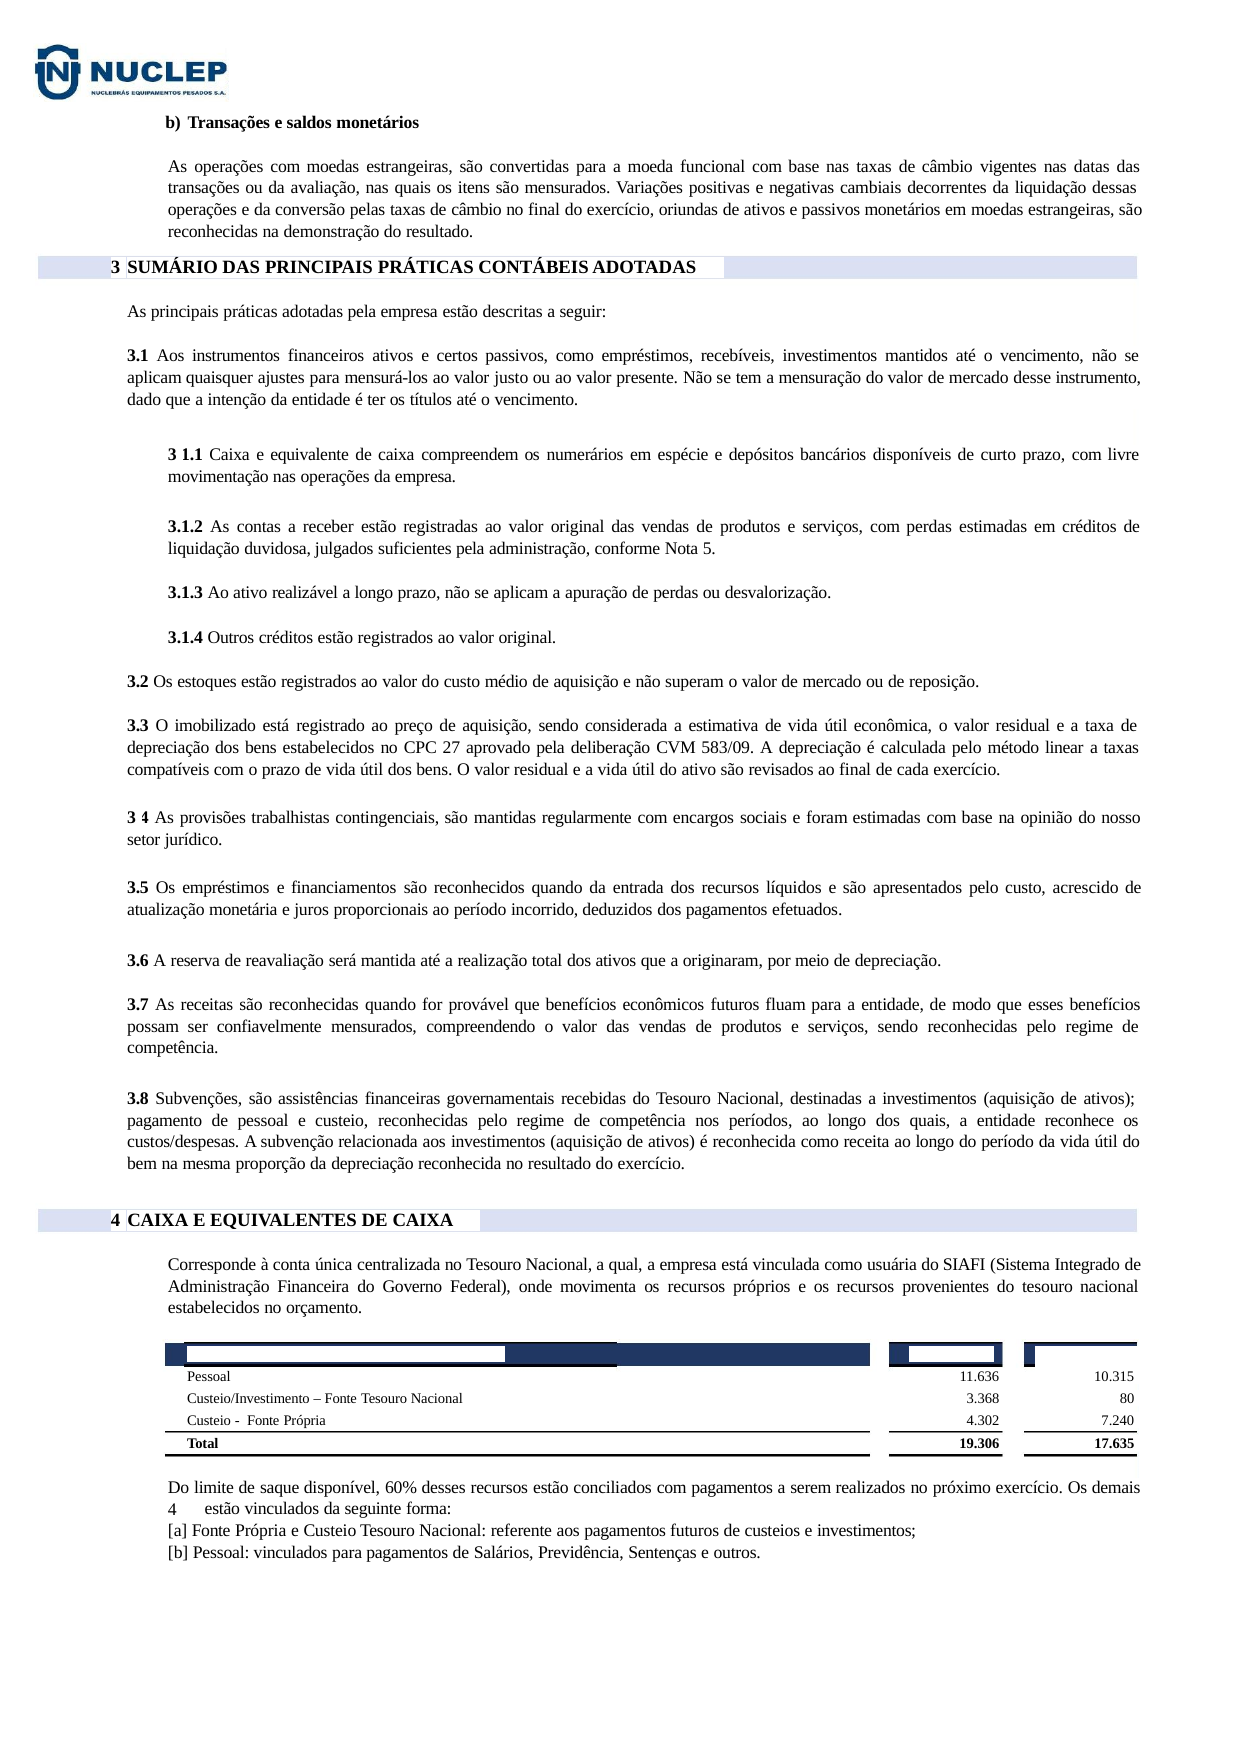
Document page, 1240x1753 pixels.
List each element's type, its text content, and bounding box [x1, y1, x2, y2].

text 3 [127, 346, 136, 366]
text .2 Os estoques estão registrados ao valor do custo médio de aquisição e não superam o valor de mercado ou de reposição. [136, 672, 993, 691]
text Do limite de saque disponível, 60% desses recursos estão conciliados com pagamentos a serem realizados no próximo exercício. Os demais [168, 1478, 1158, 1497]
text .1.3 Ao ativo realizável a longo prazo, não se aplicam a apuração de perdas ou desvalorização. [177, 583, 849, 602]
text 4.302 [966, 1412, 1024, 1428]
text movimentação nas operações da empresa. [168, 467, 480, 486]
text Dezembro 2021 [1035, 1346, 1159, 1362]
text Custeio/Investimento – Fonte Tesouro Nacional [187, 1390, 488, 1406]
text custos/despesas. A subvenção relacionada aos investimentos (aquisição de ativos) é reconhecida como receita ao longo do período da vida útil do [127, 1133, 1158, 1152]
text 3 [127, 1089, 136, 1108]
text CAIXA E EQUIVALENTES DE CAIXA [127, 1210, 480, 1231]
text Março 2022 [909, 1346, 994, 1362]
text 3 [111, 257, 126, 278]
text 3 [127, 878, 136, 897]
text .1.2 As contas a receber estão registradas ao valor original das vendas de produtos e serviços, com perdas estimadas em créditos de [177, 517, 1159, 537]
text As principais práticas adotadas pela empresa estão descritas a seguir: [127, 302, 628, 321]
text 4 [168, 1500, 201, 1519]
text possam ser confiavelmente mensurados, compreendendo o valor das vendas de produtos e serviços, sendo reconhecidas pelo regime de [127, 1017, 1159, 1036]
text b] Pessoal: vinculados para pagamentos de Salários, Previdência, Sentenças e outros. [173, 1543, 936, 1562]
text .1 Aos instrumentos financeiros ativos e certos passivos, como empréstimos, recebíveis, investimentos mantidos até o vencimento, não se [136, 346, 1158, 366]
text 3.368 [966, 1390, 1024, 1406]
text 3 [168, 517, 177, 537]
text As operações com moedas estrangeiras, são convertidas para a moeda funcional com base nas taxas de câmbio vigentes nas datas das [168, 157, 1158, 176]
text 3 [168, 445, 183, 464]
text .4 As provisões trabalhistas contingenciais, são mantidas regularmente com encargos sociais e foram estimadas com base na opinião do nosso [142, 808, 1159, 827]
text 3 [127, 716, 136, 736]
text SUMÁRIO DAS PRINCIPAIS PRÁTICAS CONTÁBEIS ADOTADAS [127, 257, 724, 278]
text Total [187, 1435, 226, 1451]
text Custeio - Fonte Própria [187, 1412, 350, 1428]
text 3 [127, 672, 136, 691]
text .1.4 Outros créditos estão registrados ao valor original. [177, 628, 578, 647]
text .6 A reserva de reavaliação será mantida até a realização total dos ativos que a originaram, por meio de depreciação. [136, 951, 958, 970]
text 4 [111, 1210, 126, 1231]
text [ [168, 1543, 173, 1562]
text 3 [127, 995, 136, 1014]
text transações ou da avaliação, nas quais os itens são mensurados. Variações positivas e negativas cambiais decorrentes da liquidação dessas [168, 179, 1158, 198]
text Limite de Saque com Vinculação de Pagamento [187, 1346, 505, 1362]
text a] Fonte Própria e Custeio Tesouro Nacional: referente aos pagamentos futuros de custeios e investimentos; [173, 1521, 936, 1541]
text 11.636 [959, 1368, 1024, 1384]
text 10.315 [1094, 1368, 1159, 1384]
text atualização monetária e juros proporcionais ao período incorrido, deduzidos dos pagamentos efetuados. [127, 900, 862, 919]
text 80 [1119, 1390, 1159, 1406]
text estabelecidos no orçamento. [168, 1298, 1159, 1318]
text 19.306 [959, 1435, 1005, 1451]
text bem na mesma proporção da depreciação reconhecida no resultado do exercício. [127, 1154, 1158, 1173]
text 7.240 [1101, 1412, 1159, 1428]
text 0% estão vinculados da seguinte forma: [176, 1499, 1158, 1519]
text .8 Subvenções, são assistências financeiras governamentais recebidas do Tesouro Nacional, destinadas a investimentos (aquisição de ativos); [136, 1089, 1158, 1108]
text 3 [127, 808, 142, 827]
text Administração Financeira do Governo Federal), onde movimenta os recursos próprios e os recursos provenientes do tesouro nacional [168, 1277, 1159, 1296]
text liquidação duvidosa, julgados suficientes pela administração, conforme Nota 5. [168, 539, 738, 558]
text dado que a intenção da entidade é ter os títulos até o vencimento. [127, 390, 1159, 409]
text pagamento de pessoal e custeio, reconhecidas pelo regime de competência nos períodos, ao longo dos quais, a entidade reconhece os [127, 1111, 1158, 1130]
text aplicam quaisquer ajustes para mensurá-los ao valor justo ou ao valor presente. Não se tem a mensuração do valor de mercado desse instrumento, [127, 368, 1159, 387]
text depreciação dos bens estabelecidos no CPC 27 aprovado pela deliberação CVM 583/09. A depreciação é calculada pelo método linear a taxas [127, 738, 1158, 757]
text Corresponde à conta única centralizada no Tesouro Nacional, a qual, a empresa está vinculada como usuária do SIAFI (Sistema Integrado de [168, 1255, 1159, 1274]
text operações e da conversão pelas taxas de câmbio no final do exercício, oriundas de ativos e passivos monetários em moedas estrangeiras, são [168, 200, 1158, 219]
text .7 As receitas são reconhecidas quando for provável que benefícios econômicos futuros fluam para a entidade, de modo que esses benefícios [136, 995, 1158, 1014]
text .1.1 Caixa e equivalente de caixa compreendem os numerários em espécie e depósitos bancários disponíveis de curto prazo, com livre [183, 445, 1159, 464]
text Pessoal [187, 1368, 256, 1384]
text [ [168, 1521, 173, 1541]
text 17.635 [1094, 1435, 1140, 1451]
text .5 Os empréstimos e financiamentos são reconhecidos quando da entrada dos recursos líquidos e são apresentados pelo custo, acrescido de [136, 878, 1159, 897]
text 3 [168, 583, 177, 602]
text .3 O imobilizado está registrado ao preço de aquisição, sendo considerada a estimativa de vida útil econômica, o valor residual e a taxa de [136, 716, 1158, 736]
text reconhecidas na demonstração do resultado. [168, 222, 1158, 241]
text setor jurídico. [127, 830, 247, 849]
text 3 [127, 951, 136, 970]
text b) Transações e saldos monetários [165, 113, 444, 132]
text competência. [127, 1039, 1159, 1058]
text 3 [168, 628, 177, 647]
text compatíveis com o prazo de vida útil dos bens. O valor residual e a vida útil do ativo são revisados ao final de cada exercício. [127, 760, 1158, 779]
